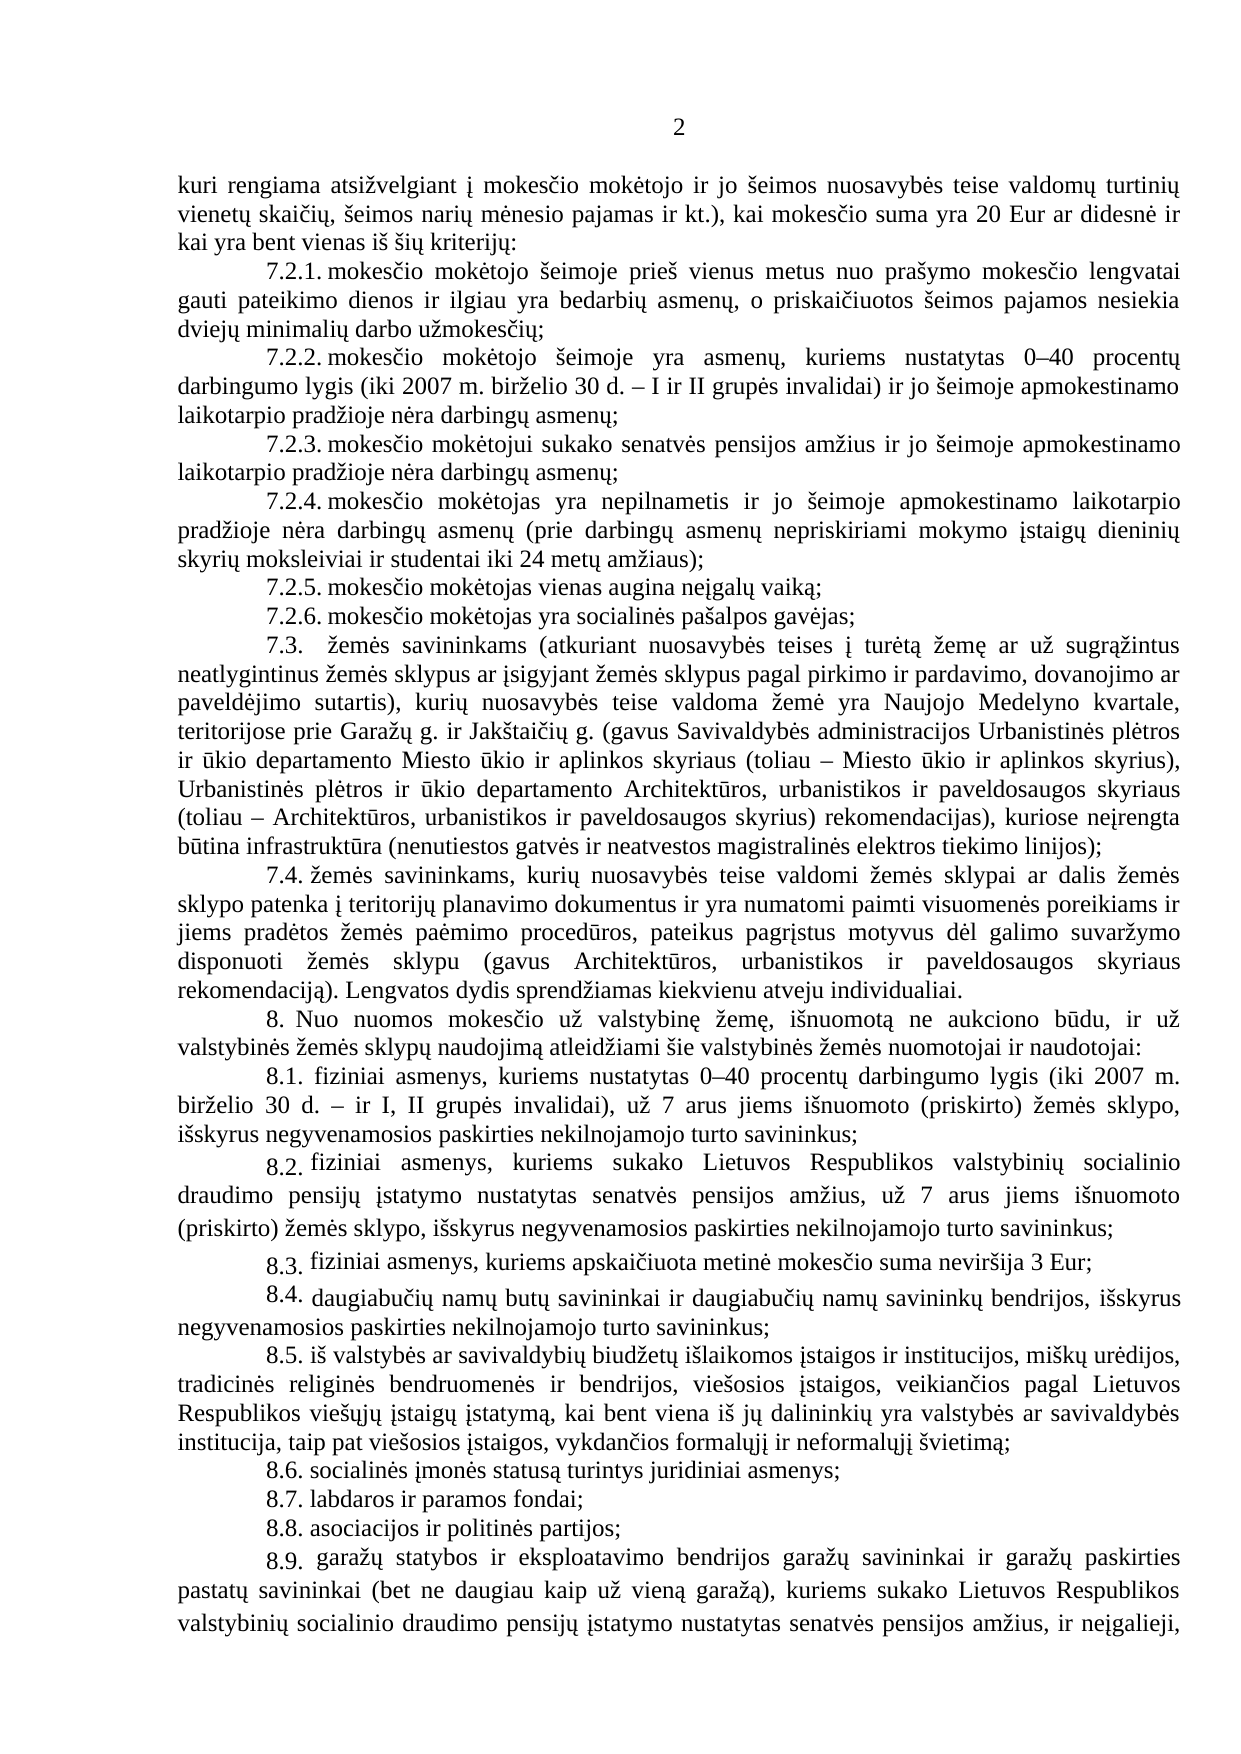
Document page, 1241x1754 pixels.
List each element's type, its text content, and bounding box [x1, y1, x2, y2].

text 7.2.2. mokesčio mokėtojo šeimoje yra asmenų, kuriems nustatytas 0–40 procentų darbingumo lygis (iki 2007 m. birželio 30 d. – I ir II grupės invalidai) ir jo šeimoje apmokestinamo laikotarpio pradžioje nėra darbingų asmenų; [177, 342, 1181, 429]
text 8.1. fiziniai asmenys, kuriems nustatytas 0–40 procentų darbingumo lygis (iki 2007 m. birželio 30 d. – ir I, II grupės invalidai), už 7 arus jiems išnuomoto (priskirto) žemės sklypo, išskyrus negyvenamosios paskirties nekilnojamojo turto savininkus; [177, 1061, 1181, 1147]
text 7.3. žemės savininkams (atkuriant nuosavybės teises į turėtą žemę ar už sugrąžintus neatlygintinus žemės sklypus ar įsigyjant žemės sklypus pagal pirkimo ir pardavimo, dovanojimo ar paveldėjimo sutartis), kurių nuosavybės teise valdoma žemė yra Naujojo Medelyno kvartale, teritorijose prie Garažų g. ir Jakštaičių g. (gavus Savivaldybės administracijos Urbanistinės plėtros ir ūkio departamento Miesto ūkio ir aplinkos skyriaus (toliau – Miesto ūkio ir aplinkos skyrius), Urbanistinės plėtros ir ūkio departamento Architektūros, urbanistikos ir paveldosaugos skyriaus (toliau – Architektūros, urbanistikos ir paveldosaugos skyrius) rekomendacijas), kuriose neįrengta būtina infrastruktūra (nenutiestos gatvės ir neatvestos magistralinės elektros tiekimo linijos); [177, 630, 1181, 860]
text 8.4. daugiabučių namų butų savininkai ir daugiabučių namų savininkų bendrijos, išskyrus negyvenamosios paskirties nekilnojamojo turto savininkus; [177, 1279, 1181, 1341]
text 7.2.1. mokesčio mokėtojo šeimoje prieš vienus metus nuo prašymo mokesčio lengvatai gauti pateikimo dienos ir ilgiau yra bedarbių asmenų, o priskaičiuotos šeimos pajamos nesiekia dviejų minimalių darbo užmokesčių; [177, 256, 1181, 342]
text 8.2. fiziniai asmenys, kuriems sukako Lietuvos Respublikos valstybinių socialinio draudimo pensijų įstatymo nustatytas senatvės pensijos amžius, už 7 arus jiems išnuomoto (priskirto) žemės sklypo, išskyrus negyvenamosios paskirties nekilnojamojo turto savininkus; [177, 1147, 1181, 1246]
text 8.7. labdaros ir paramos fondai; [177, 1484, 1181, 1513]
text 7.2.3. mokesčio mokėtojui sukako senatvės pensijos amžius ir jo šeimoje apmokestinamo laikotarpio pradžioje nėra darbingų asmenų; [177, 429, 1181, 486]
text 8. Nuo nuomos mokesčio už valstybinę žemę, išnuomotą ne aukciono būdu, ir už valstybinės žemės sklypų naudojimą atleidžiami šie valstybinės žemės nuomotojai ir naudotojai: [177, 1004, 1181, 1061]
text 8.8. asociacijos ir politinės partijos; [177, 1513, 1181, 1542]
text 7.2.6. mokesčio mokėtojas yra socialinės pašalpos gavėjas; [177, 601, 1181, 630]
text 8.9. garažų statybos ir eksploatavimo bendrijos garažų savininkai ir garažų paskirties pastatų savininkai (bet ne daugiau kaip už vieną garažą), kuriems sukako Lietuvos Respublikos valstybinių socialinio draudimo pensijų įstatymo nustatytas senatvės pensijos amžius, ir neįgalieji, [177, 1542, 1181, 1641]
text 7.2.4. mokesčio mokėtojas yra nepilnametis ir jo šeimoje apmokestinamo laikotarpio pradžioje nėra darbingų asmenų (prie darbingų asmenų nepriskiriami mokymo įstaigų dieninių skyrių moksleiviai ir studentai iki 24 metų amžiaus); [177, 486, 1181, 572]
text 7.4. žemės savininkams, kurių nuosavybės teise valdomi žemės sklypai ar dalis žemės sklypo patenka į teritorijų planavimo dokumentus ir yra numatomi paimti visuomenės poreikiams ir jiems pradėtos žemės paėmimo procedūros, pateikus pagrįstus motyvus dėl galimo suvaržymo disponuoti žemės sklypu (gavus Architektūros, urbanistikos ir paveldosaugos skyriaus rekomendaciją). Lengvatos dydis sprendžiamas kiekvienu atveju individualiai. [177, 860, 1181, 1004]
text 8.5. iš valstybės ar savivaldybių biudžetų išlaikomos įstaigos ir institucijos, miškų urėdijos, tradicinės religinės bendruomenės ir bendrijos, viešosios įstaigos, veikiančios pagal Lietuvos Respublikos viešųjų įstaigų įstatymą, kai bent viena iš jų dalininkių yra valstybės ar savivaldybės institucija, taip pat viešosios įstaigos, vykdančios formalųjį ir neformalųjį švietimą; [177, 1341, 1181, 1456]
text 7.2.5. mokesčio mokėtojas vienas augina neįgalų vaiką; [177, 572, 1181, 601]
text 8.6. socialinės įmonės statusą turintys juridiniai asmenys; [177, 1456, 1181, 1484]
text kuri rengiama atsižvelgiant į mokesčio mokėtojo ir jo šeimos nuosavybės teise valdomų turtinių vienetų skaičių, šeimos narių mėnesio pajamas ir kt.), kai mokesčio suma yra 20 Eur ar didesnė ir kai yra bent vienas iš šių kriterijų: [177, 170, 1181, 256]
text 8.3. fiziniai asmenys, kuriems apskaičiuota metinė mokesčio suma neviršija 3 Eur; [177, 1246, 1181, 1279]
